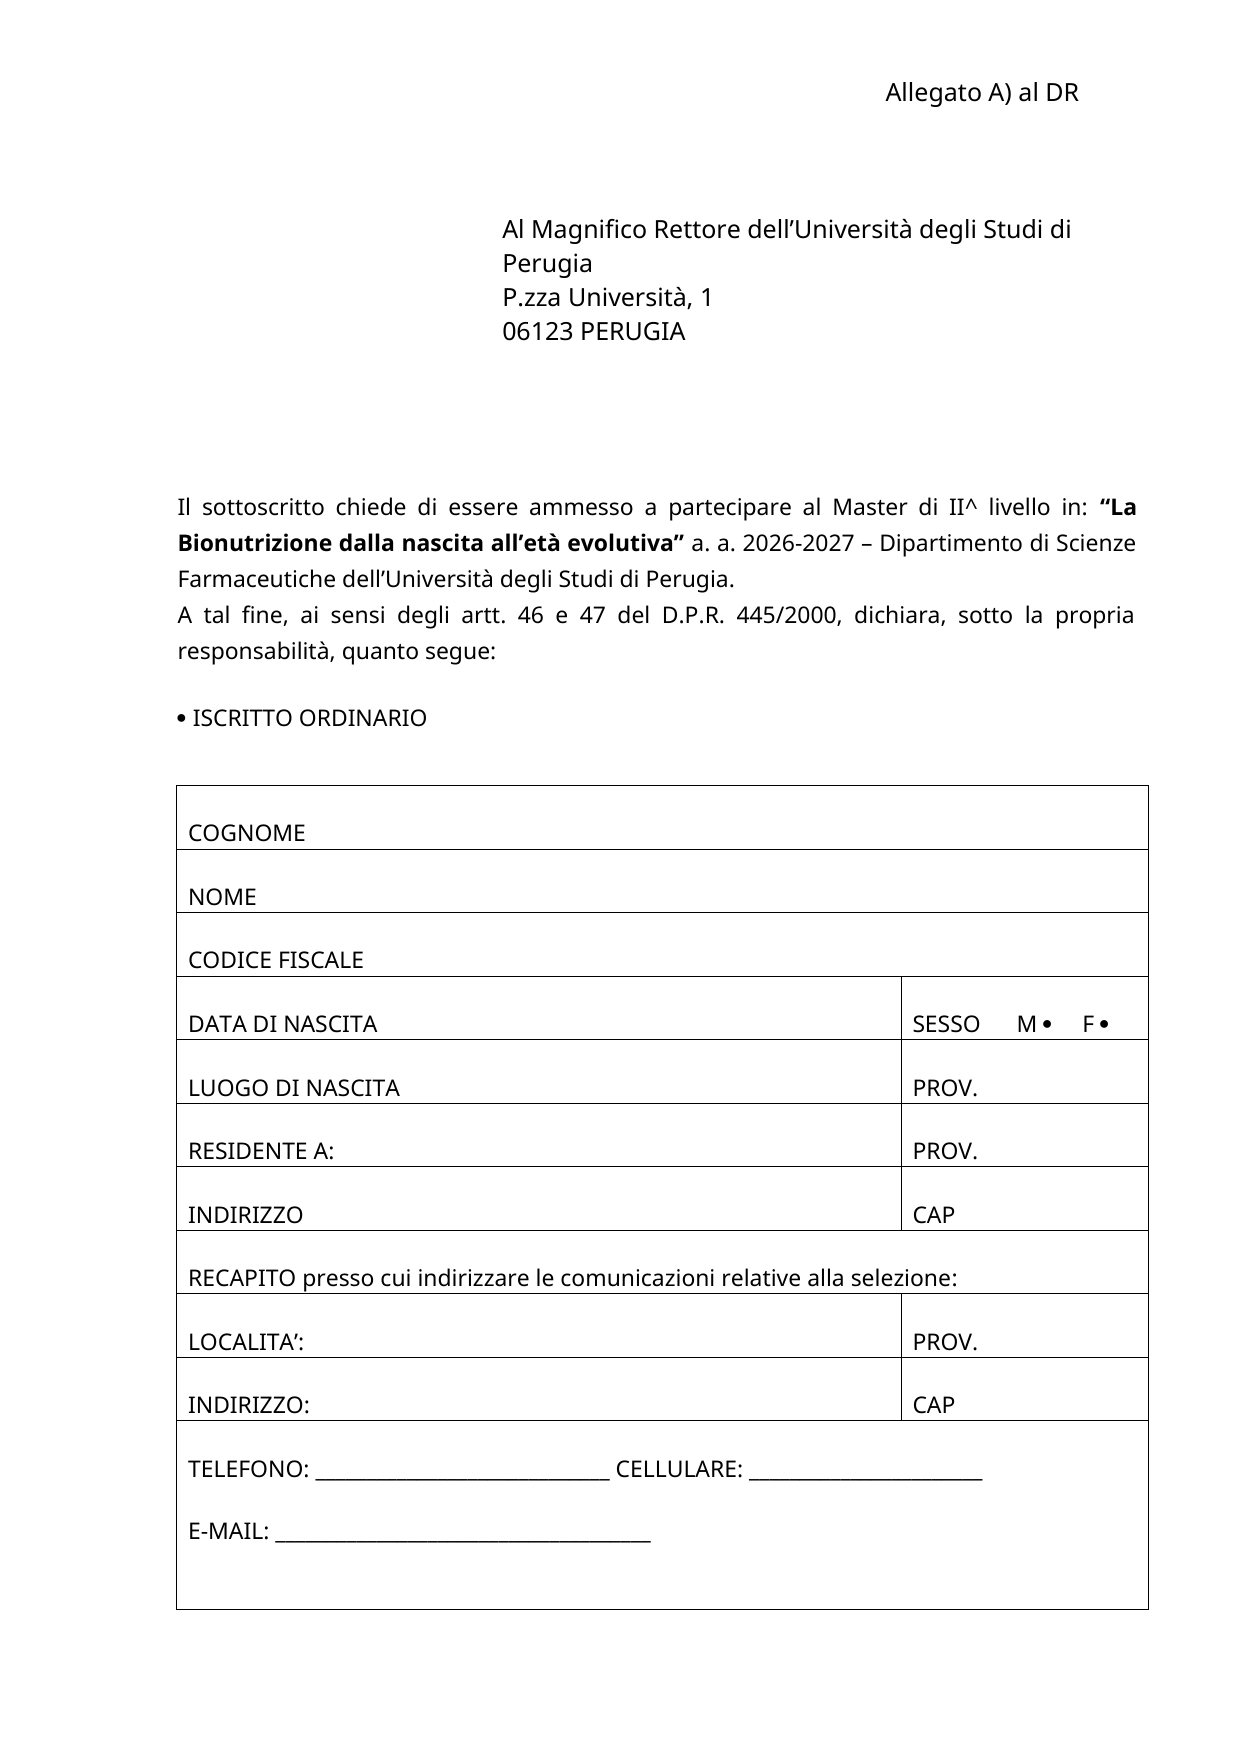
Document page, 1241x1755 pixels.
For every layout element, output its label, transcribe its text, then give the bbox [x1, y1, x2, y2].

table_cell DATA DI NASCITA [177, 977, 901, 1039]
table_cell PROV. [902, 1294, 1148, 1357]
table_cell NOME [177, 850, 1148, 912]
table_cell PROV. [902, 1104, 1148, 1166]
table_cell CAP [902, 1358, 1148, 1420]
text P.zza Università, 1 [502, 279, 1079, 313]
table_cell TELEFONO: _____________________________ CELLULARE: _______________________ E-MAIL: _____________________________________ [177, 1421, 1148, 1609]
table_cell RESIDENTE A: [177, 1104, 901, 1166]
table_cell SESSO M  F  [902, 977, 1148, 1039]
text A tal fine, ai sensi degli artt. 46 e 47 del D.P.R. 445/2000, dichiara, sotto la propria responsabilità, quanto segue: [177, 599, 1137, 666]
text 06123 PERUGIA [502, 313, 1079, 347]
table_cell PROV. [902, 1040, 1148, 1103]
table_cell INDIRIZZO [177, 1167, 901, 1230]
table_cell RECAPITO presso cui indirizzare le comunicazioni relative alla selezione: [177, 1231, 1148, 1293]
table_cell CODICE FISCALE [177, 913, 1148, 976]
text Il sottoscritto chiede di essere ammesso a partecipare al Master di II^ livello in: “La Bionutrizione dalla nascita all’età evolutiva” a. a. 2026-2027 – Dipartimento di Scienze Farmaceutiche dell’Università degli Studi di Perugia. [177, 491, 1137, 594]
text  ISCRITTO ORDINARIO [177, 702, 1137, 733]
table_cell INDIRIZZO: [177, 1358, 901, 1420]
text Al Magnifico Rettore dell’Università degli Studi di Perugia [502, 211, 1079, 279]
table_header COGNOME [177, 786, 1148, 848]
subtitle Allegato A) al DR [177, 75, 1079, 109]
table_cell CAP [902, 1167, 1148, 1230]
table_cell LUOGO DI NASCITA [177, 1040, 901, 1103]
table_cell LOCALITA’: [177, 1294, 901, 1357]
